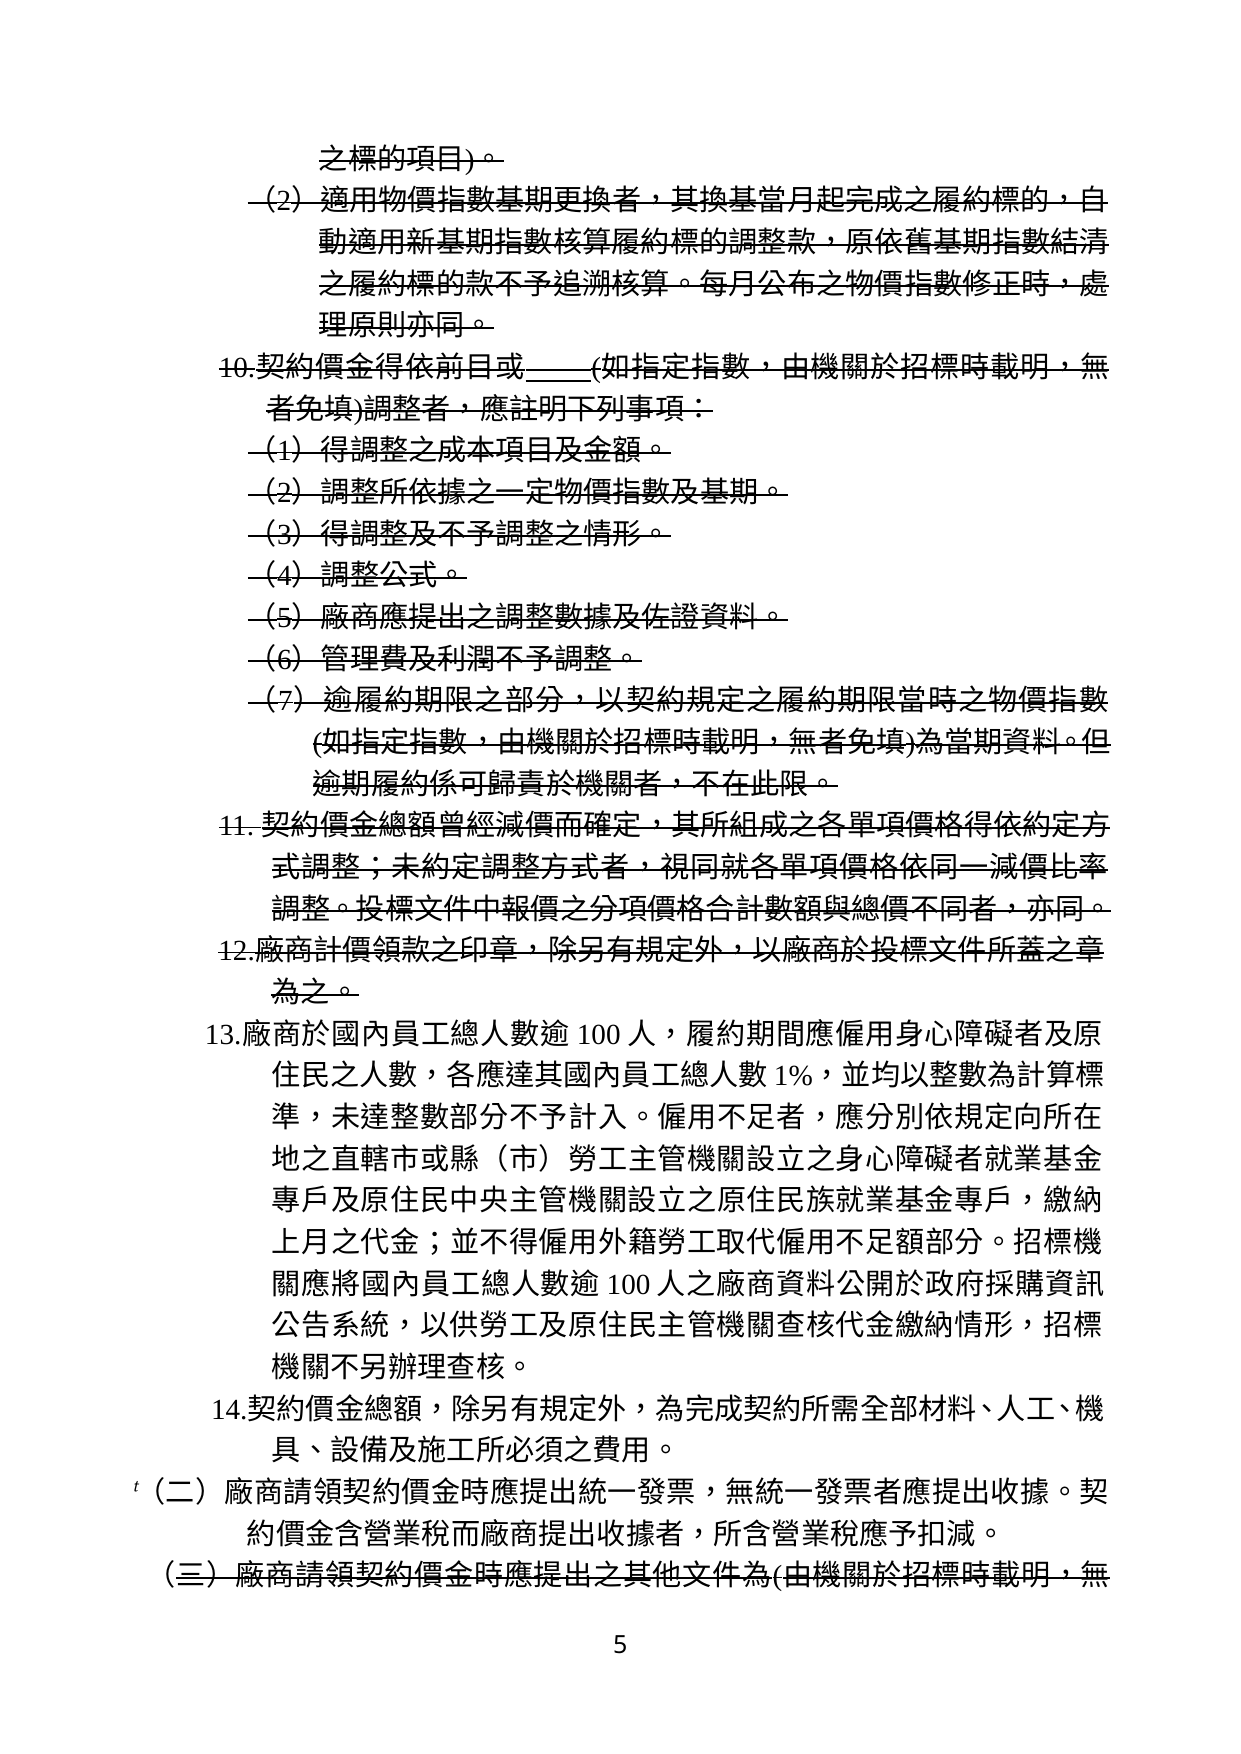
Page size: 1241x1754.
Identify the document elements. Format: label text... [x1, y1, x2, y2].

text 10.契約價金得依前目或 (如指定指數，由機關於招標時載明，無者免填)調整者，應註明下列事項： [218, 344, 1110, 427]
text 13.廠商於國內員工總人數逾100人，履約期間應僱用身心障礙者及原住民之人數，各應達其國內員工總人數1%，並均以整數為計算標準，未達整數部分不予計入。僱用不足者，應分別依規定向所在地之直轄市或縣（市）勞工主管機關設立之身心障礙者就業基金專戶及原住民中央主管機關設立之原住民族就業基金專戶，繳納上月之代金；並不得僱用外籍勞工取代僱用不足額部分。招標機關應將國內員工總人數逾100人之廠商資料公開於政府採購資訊公告系統，以供勞工及原住民主管機關查核代金繳納情形，招標機關不另辦理查核。 [189, 1011, 1104, 1386]
text 11. 契約價金總額曾經減價而確定，其所組成之各單項價格得依約定方式調整；未約定調整方式者，視同就各單項價格依同一減價比率調整。投標文件中報價之分項價格合計數額與總價不同者，亦同。 [218, 828, 1110, 927]
text 11. 契約價金總額曾經減價而確定，其所組成之各單項價格得依約定方式調整；未約定調整方式者，視同就各單項價格依同一減價比率調整。投標文件中報價之分項價格合計數額與總價不同者，亦同。 [218, 802, 1110, 827]
text 12.廠商計價領款之印章，除另有規定外，以廠商於投標文件所蓋之章為之。 [218, 953, 1104, 1011]
text （4）調整公式。 [248, 552, 1110, 594]
text （二）廠商請領契約價金時應提出統一發票，無統一發票者應提出收據。契約價金含營業稅而廠商提出收據者，所含營業稅應予扣減。 [130, 1469, 1110, 1552]
text （3）得調整及不予調整之情形。 [248, 511, 1110, 552]
text （2）適用物價指數基期更換者，其換基當月起完成之履約標的，自動適用新基期指數核算履約標的調整款，原依舊基期指數結清之履約標的款不予追溯核算。每月公布之物價指數修正時，處理原則亦同。 [247, 177, 1110, 344]
text 12.廠商計價領款之印章，除另有規定外，以廠商於投標文件所蓋之章為之。 [218, 927, 1104, 952]
text （5）廠商應提出之調整數據及佐證資料。 [248, 594, 1110, 636]
text （7）逾履約期限之部分，以契約規定之履約期限當時之物價指數(如指定指數，由機關於招標時載明，無者免填)為當期資料。但逾期履約係可歸責於機關者，不在此限。 [248, 677, 1110, 802]
text （三）廠商請領契約價金時應提出之其他文件為(由機關於招標時載明，無 [130, 1552, 1110, 1594]
text （6）管理費及利潤不予調整。 [248, 636, 1110, 677]
text （2）調整所依據之一定物價指數及基期。 [248, 469, 1110, 511]
text （1）得調整之成本項目及金額。 [248, 427, 1110, 469]
text 14.契約價金總額，除另有規定外，為完成契約所需全部材料、人工、機具、設備及施工所必須之費用。 [189, 1386, 1104, 1469]
text 之標的項目)。 [247, 136, 1110, 177]
